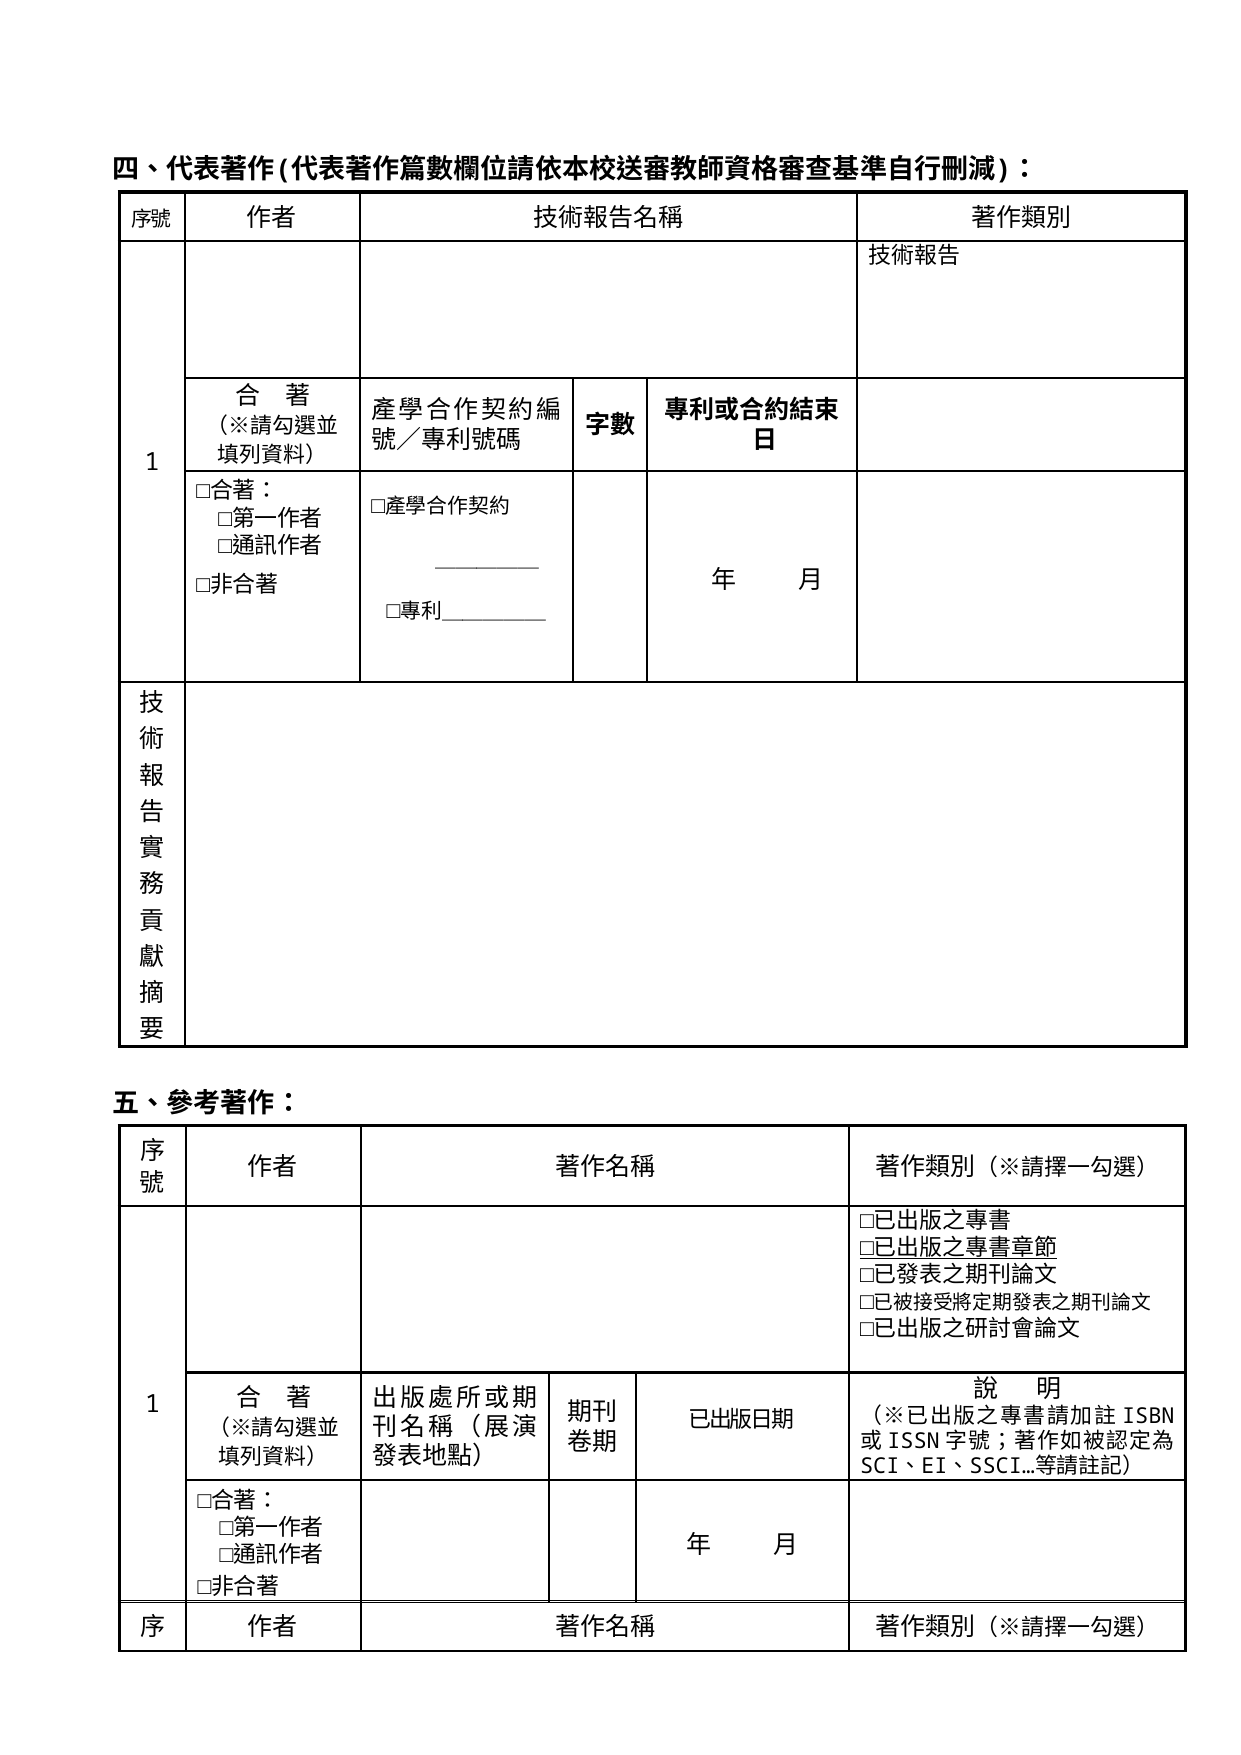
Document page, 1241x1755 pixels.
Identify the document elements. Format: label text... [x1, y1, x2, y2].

table_cell 出版處所或期刊名稱（展演發表地點） [362, 1374, 548, 1479]
table_cell □合著： □第一作者 □通訊作者 □非合著 [187, 1481, 360, 1600]
table_cell 字數 [574, 379, 646, 470]
table_cell [858, 379, 1184, 470]
table_cell [361, 242, 856, 377]
table_header 作者 [187, 1127, 360, 1205]
table_cell □已出版之專書 □已出版之專書章節 □已發表之期刊論文 □已被接受將定期發表之期刊論文 □已出版之研討會論文 [850, 1207, 1184, 1371]
table_cell 著作名稱 [362, 1603, 848, 1649]
table_cell 合 著 （※請勾選並填列資料） [187, 1374, 360, 1479]
table_cell [858, 472, 1184, 681]
table_cell 年 月 [637, 1481, 848, 1600]
table_cell 說 明 （※已出版之專書請加註ISBN或ISSN字號；著作如被認定為SCI、EI、SSCI…等請註記） [850, 1374, 1184, 1479]
table_cell 期刊卷期 [550, 1374, 635, 1479]
table_header 作者 [186, 194, 359, 240]
table_cell 作者 [187, 1603, 360, 1649]
table_cell 產學合作契約編號／專利號碼 [361, 379, 572, 470]
table_cell □產學合作契約 ＿＿＿＿＿ □專利＿＿＿＿＿ [361, 472, 572, 681]
table_cell [187, 1207, 360, 1371]
table_cell [186, 683, 1184, 1045]
table_cell [362, 1481, 548, 1600]
table_cell 專利或合約結束日 [648, 379, 856, 470]
table_header 著作名稱 [362, 1127, 848, 1205]
table_header 序號 [121, 1127, 185, 1205]
table_header 序號 [121, 194, 184, 240]
table_cell 1 [121, 1207, 185, 1600]
table_cell [186, 242, 359, 377]
table_cell 序 [121, 1603, 185, 1649]
table_cell 已出版日期 [637, 1374, 848, 1479]
table_cell 年 月 [648, 472, 856, 681]
text 四、代表著作(代表著作篇數欄位請依本校送審教師資格審查基準自行刪減)： [112, 152, 1205, 185]
table_cell 著作類別（※請擇一勾選） [850, 1603, 1184, 1649]
table_cell 1 [121, 242, 184, 681]
table_cell 技術報告實務 貢獻 摘要 [121, 683, 184, 1045]
table_header 著作類別（※請擇一勾選） [850, 1127, 1184, 1205]
table_header 技術報告名稱 [361, 194, 856, 240]
table_cell [550, 1481, 635, 1600]
table_cell [574, 472, 646, 681]
table_cell [362, 1207, 848, 1371]
table_cell 技術報告 [858, 242, 1184, 377]
table_cell [850, 1481, 1184, 1600]
text 五、參考著作： [112, 1086, 1205, 1119]
table_header 著作類別 [858, 194, 1184, 240]
table_cell □合著： □第一作者 □通訊作者 □非合著 [186, 472, 359, 681]
table_cell 合 著 （※請勾選並填列資料） [186, 379, 359, 470]
